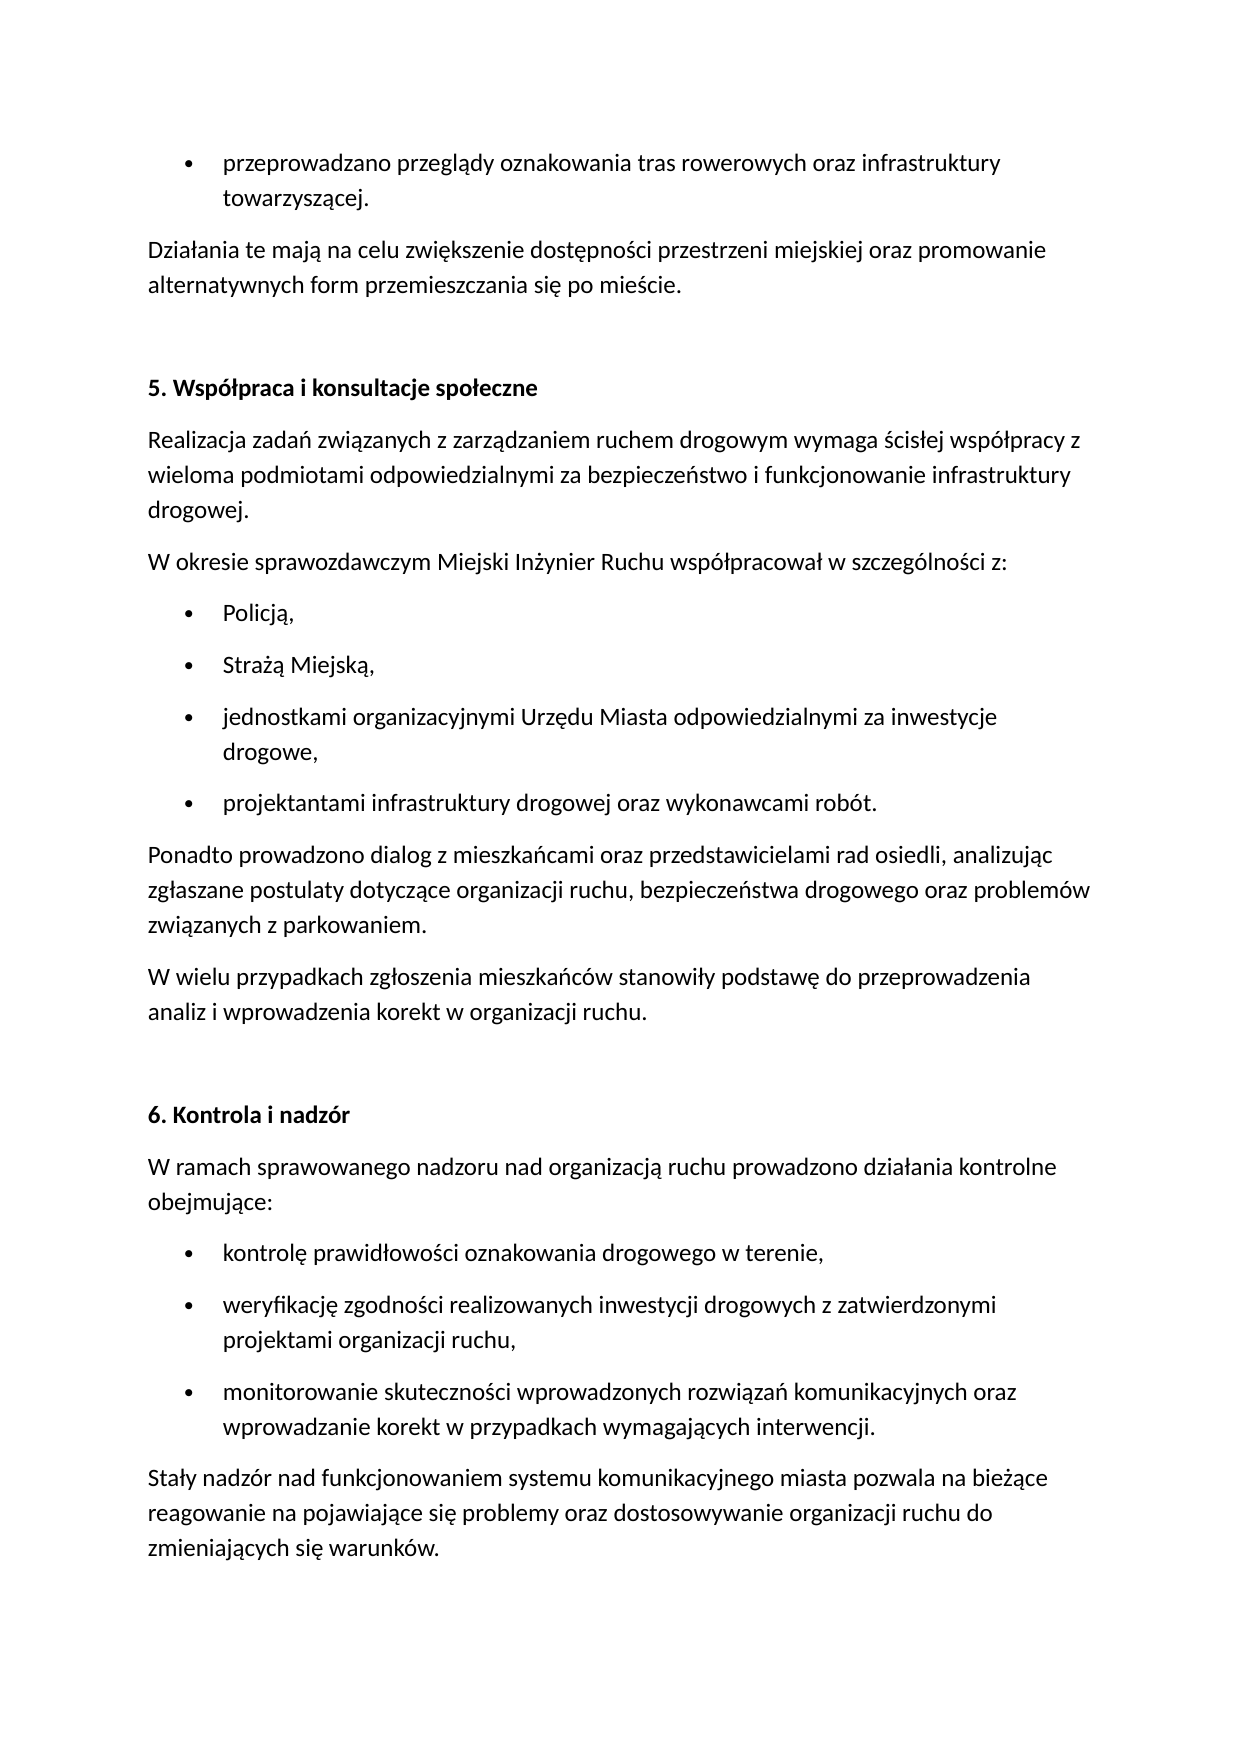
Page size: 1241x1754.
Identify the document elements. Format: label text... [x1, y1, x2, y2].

list projektantami infrastruktury drogowej oraz wykonawcami robót. [185, 788, 1093, 818]
text Działania te mają na celu zwiększenie dostępności przestrzeni miejskiej oraz promowanie alternatywnych form przemieszczania się po mieście. [148, 234, 1093, 300]
list monitorowanie skuteczności wprowadzonych rozwiązań komunikacyjnych oraz wprowadzanie korekt w przypadkach wymagających interwencji. [185, 1376, 1093, 1441]
text W wielu przypadkach zgłoszenia mieszkańców stanowiły podstawę do przeprowadzenia analiz i wprowadzenia korekt w organizacji ruchu. [148, 961, 1093, 1026]
list przeprowadzano przeglądy oznakowania tras rowerowych oraz infrastruktury towarzyszącej. [185, 148, 1093, 213]
text 6. Kontrola i nadzór [148, 1099, 1093, 1130]
list jednostkami organizacyjnymi Urzędu Miasta odpowiedzialnymi za inwestycje drogowe, [185, 701, 1093, 766]
text W ramach sprawowanego nadzoru nad organizacją ruchu prowadzono działania kontrolne obejmujące: [148, 1151, 1093, 1216]
text W okresie sprawozdawczym Miejski Inżynier Ruchu współpracował w szczególności z: [148, 546, 1093, 576]
text Realizacja zadań związanych z zarządzaniem ruchem drogowym wymaga ścisłej współpracy z wieloma podmiotami odpowiedzialnymi za bezpieczeństwo i funkcjonowanie infrastruktury drogowej. [148, 424, 1093, 525]
text Ponadto prowadzono dialog z mieszkańcami oraz przedstawicielami rad osiedli, analizując zgłaszane postulaty dotyczące organizacji ruchu, bezpieczeństwa drogowego oraz problemów związanych z parkowaniem. [148, 839, 1093, 940]
text Stały nadzór nad funkcjonowaniem systemu komunikacyjnego miasta pozwala na bieżące reagowanie na pojawiające się problemy oraz dostosowywanie organizacji ruchu do zmieniających się warunków. [148, 1463, 1093, 1563]
list weryfikację zgodności realizowanych inwestycji drogowych z zatwierdzonymi projektami organizacji ruchu, [185, 1289, 1093, 1355]
list Policją, [185, 598, 1093, 628]
text 5. Współpraca i konsultacje społeczne [148, 373, 1093, 403]
list kontrolę prawidłowości oznakowania drogowego w terenie, [185, 1238, 1093, 1268]
list Strażą Miejską, [185, 649, 1093, 680]
